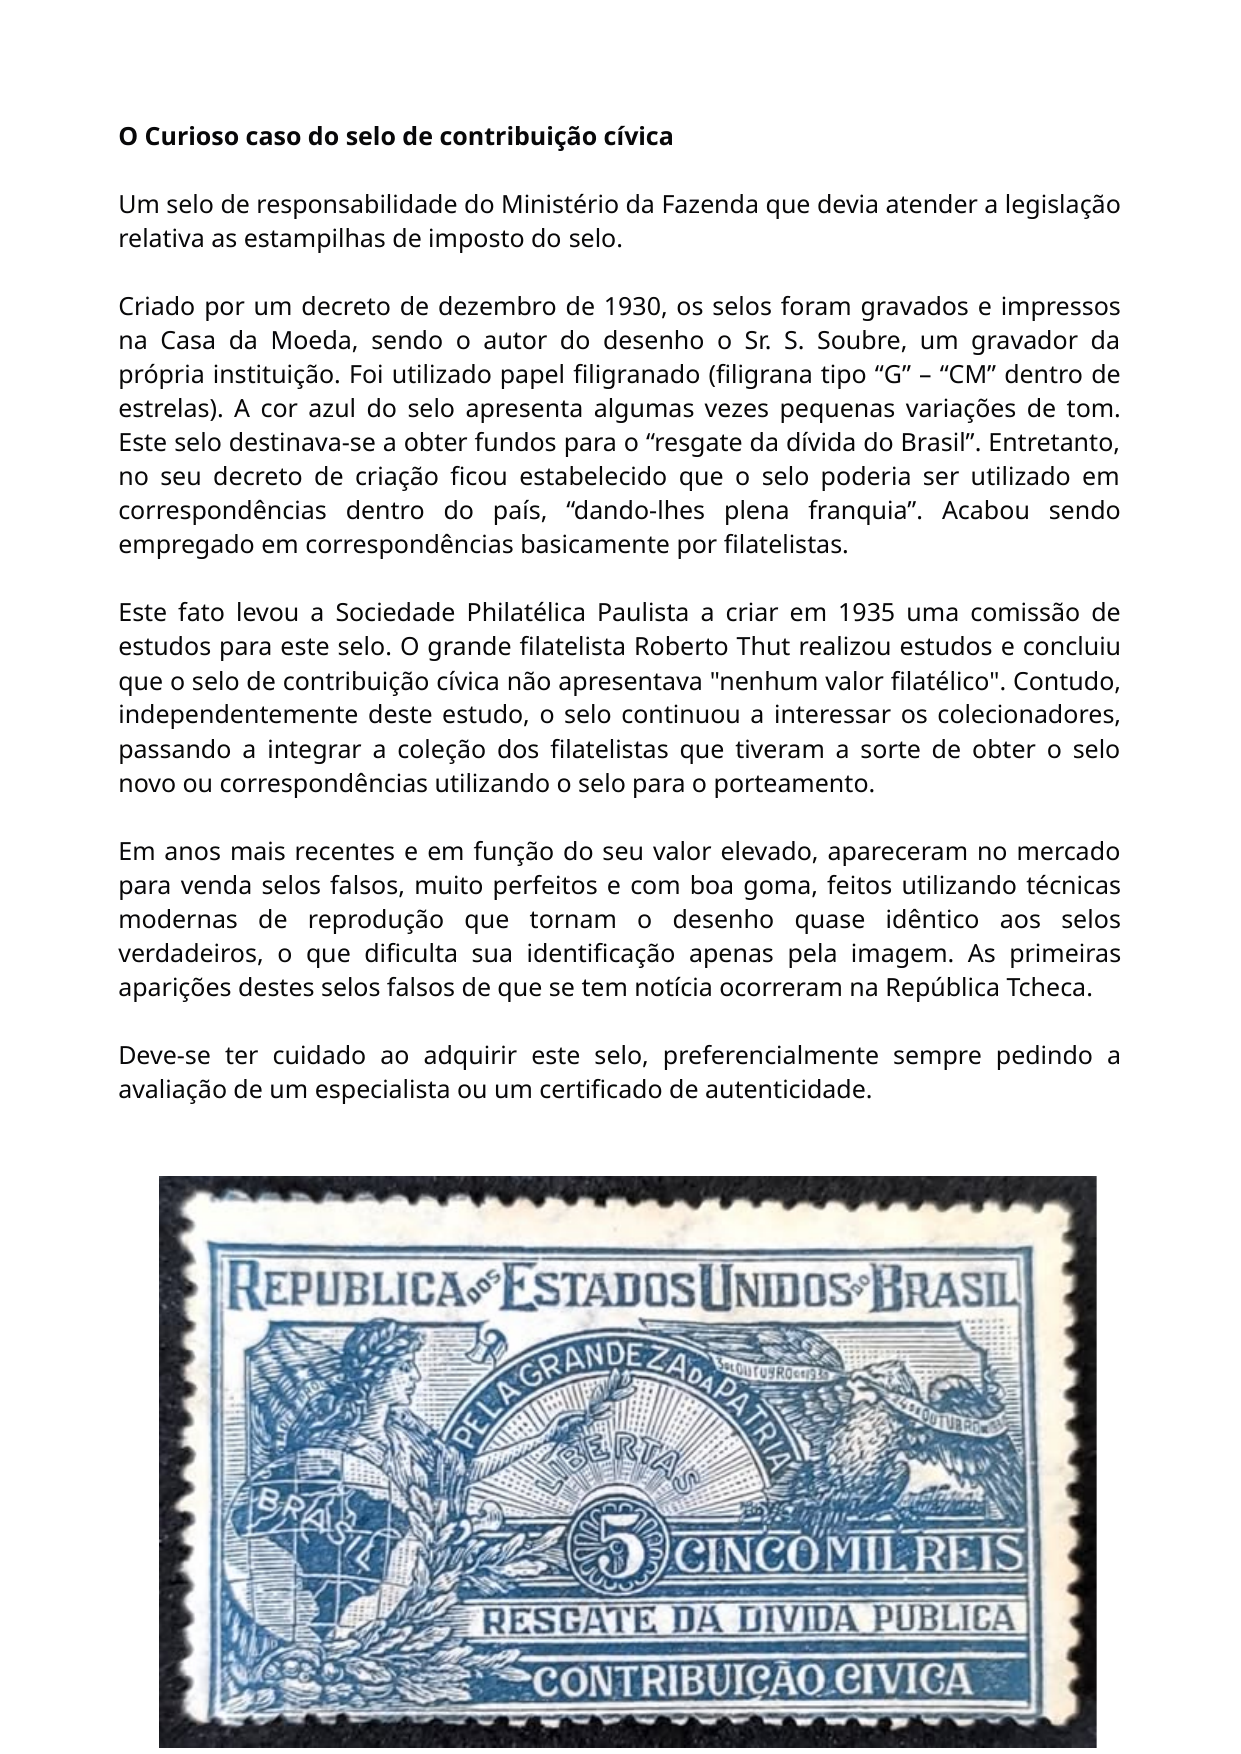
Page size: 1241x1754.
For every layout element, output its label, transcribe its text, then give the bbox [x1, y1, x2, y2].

text O Curioso caso do selo de contribuição cívica [118, 118, 1122, 152]
text Criado por um decreto de dezembro de 1930, os selos foram gravados e impressos na Casa da Moeda, sendo o autor do desenho o Sr. S. Soubre, um gravador da própria instituição. Foi utilizado papel filigranado (filigrana tipo “G” – “CM” dentro de estrelas). A cor azul do selo apresenta algumas vezes pequenas variações de tom. Este selo destinava-se a obter fundos para o “resgate da dívida do Brasil”. Entretanto, no seu decreto de criação ficou estabelecido que o selo poderia ser utilizado em correspondências dentro do país, “dando-lhes plena franquia”. Acabou sendo empregado em correspondências basicamente por filatelistas. [118, 288, 1122, 561]
text Deve-se ter cuidado ao adquirir este selo, preferencialmente sempre pedindo a avaliação de um especialista ou um certificado de autenticidade. [118, 1038, 1122, 1106]
text Um selo de responsabilidade do Ministério da Fazenda que devia atender a legislação relativa as estampilhas de imposto do selo. [118, 186, 1122, 254]
text Em anos mais recentes e em função do seu valor elevado, apareceram no mercado para venda selos falsos, muito perfeitos e com boa goma, feitos utilizando técnicas modernas de reprodução que tornam o desenho quase idêntico aos selos verdadeiros, o que dificulta sua identificação apenas pela imagem. As primeiras aparições destes selos falsos de que se tem notícia ocorreram na República Tcheca. [118, 833, 1122, 1004]
picture [159, 1176, 1097, 1748]
text Este fato levou a Sociedade Philatélica Paulista a criar em 1935 uma comissão de estudos para este selo. O grande filatelista Roberto Thut realizou estudos e concluiu que o selo de contribuição cívica não apresentava "nenhum valor filatélico". Contudo, independentemente deste estudo, o selo continuou a interessar os colecionadores, passando a integrar a coleção dos filatelistas que tiveram a sorte de obter o selo novo ou correspondências utilizando o selo para o porteamento. [118, 595, 1122, 799]
